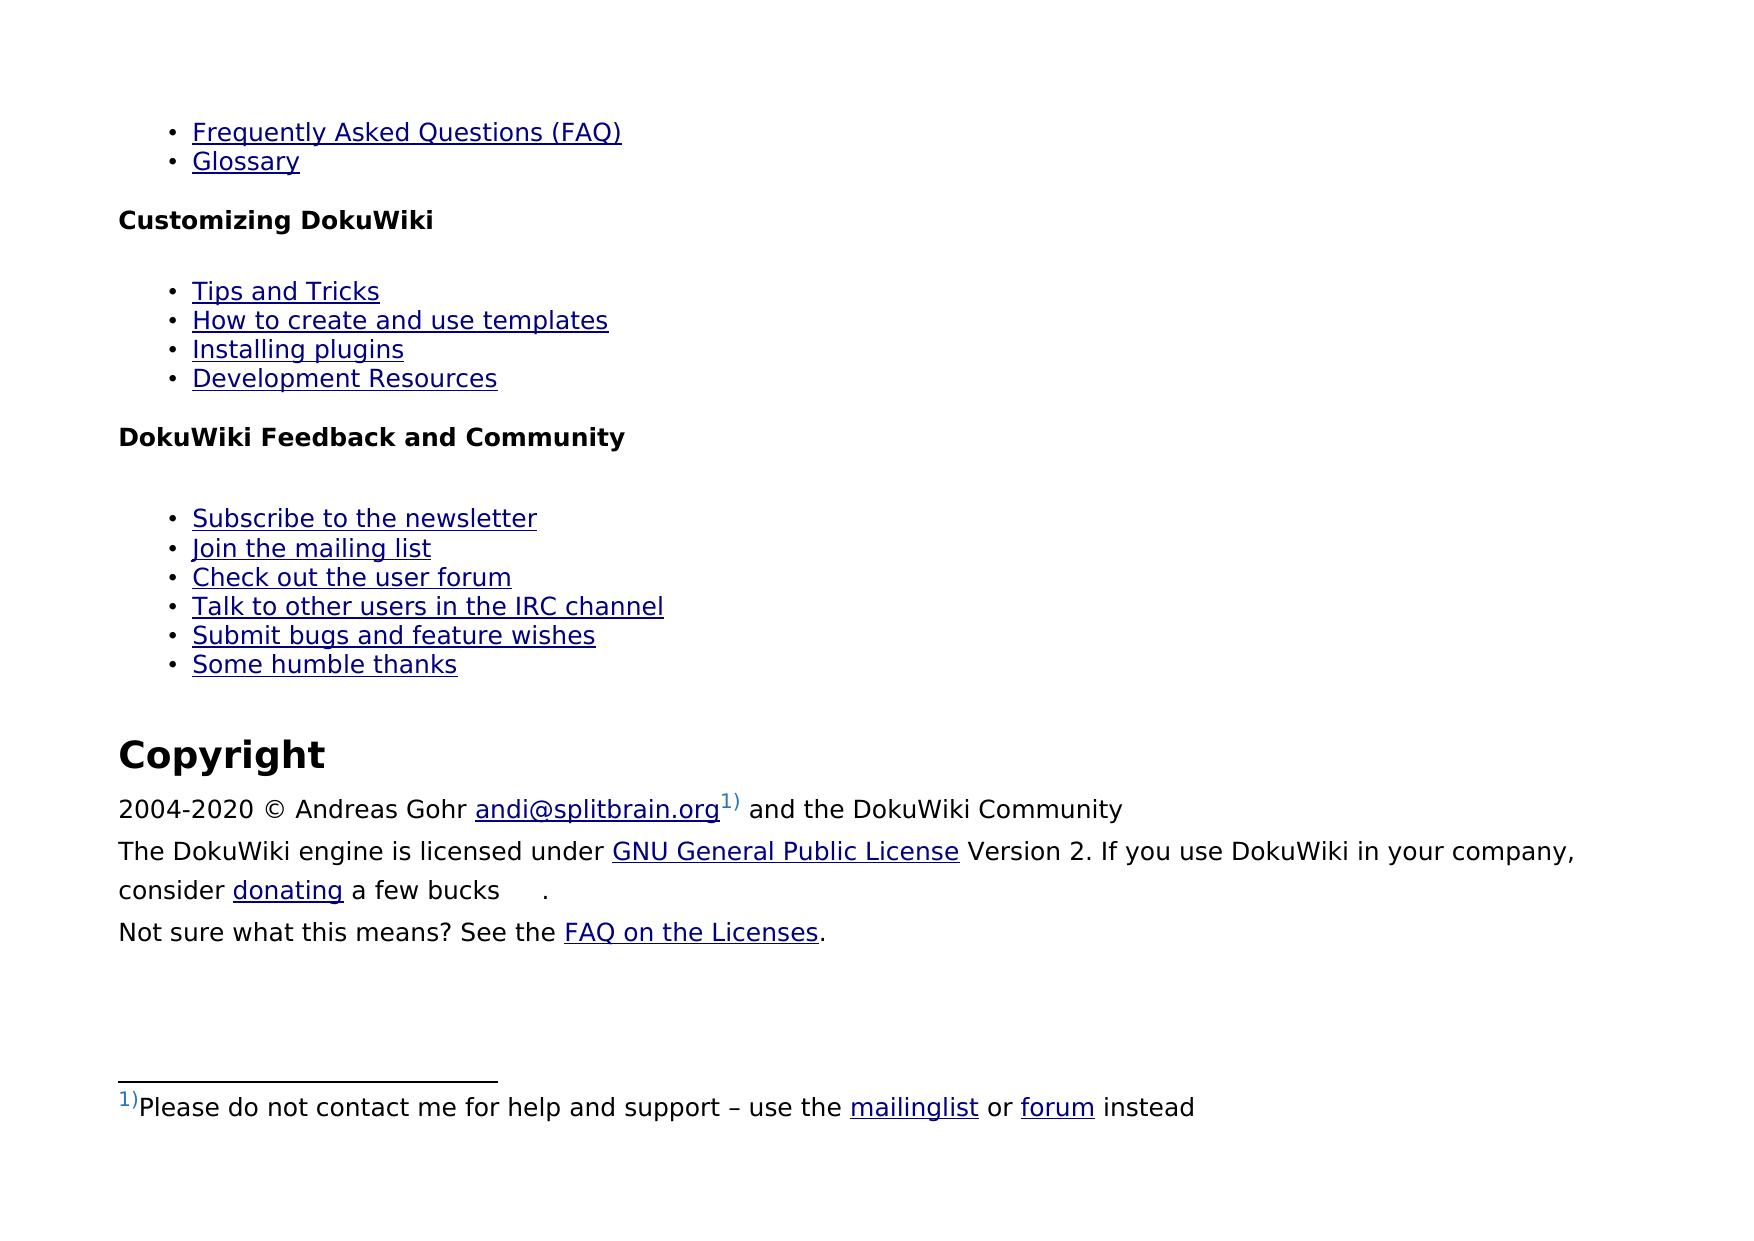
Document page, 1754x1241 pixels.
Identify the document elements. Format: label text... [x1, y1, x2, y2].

text DokuWiki Feedback and Community [118, 423, 1636, 452]
text Not sure what this means? See the FAQ on the Licenses. [118, 918, 1636, 947]
list Some humble thanks [177, 650, 1636, 679]
list Glossary [177, 147, 1636, 176]
list Development Resources [177, 364, 1636, 394]
text 2004-2020 © Andreas Gohr andi@splitbrain.org and the DokuWiki Community [118, 790, 1636, 824]
text Please do not contact me for help and support – use the mailinglist or forum instead [118, 1088, 1636, 1122]
list Submit bugs and feature wishes [177, 621, 1636, 650]
list How to create and use templates [177, 306, 1636, 335]
text The DokuWiki engine is licensed under GNU General Public License Version 2. If you use DokuWiki in your company, consider donating a few bucks . [118, 837, 1636, 905]
list Installing plugins [177, 335, 1636, 364]
list Check out the user forum [177, 563, 1636, 592]
list Frequently Asked Questions (FAQ) [177, 118, 1636, 147]
list Subscribe to the newsletter [177, 494, 1636, 534]
list Talk to other users in the IRC channel [177, 592, 1636, 621]
subtitle Copyright [118, 734, 1636, 778]
text Customizing DokuWiki [118, 206, 1636, 235]
list Join the mailing list [177, 534, 1636, 563]
list Tips and Tricks [177, 277, 1636, 306]
